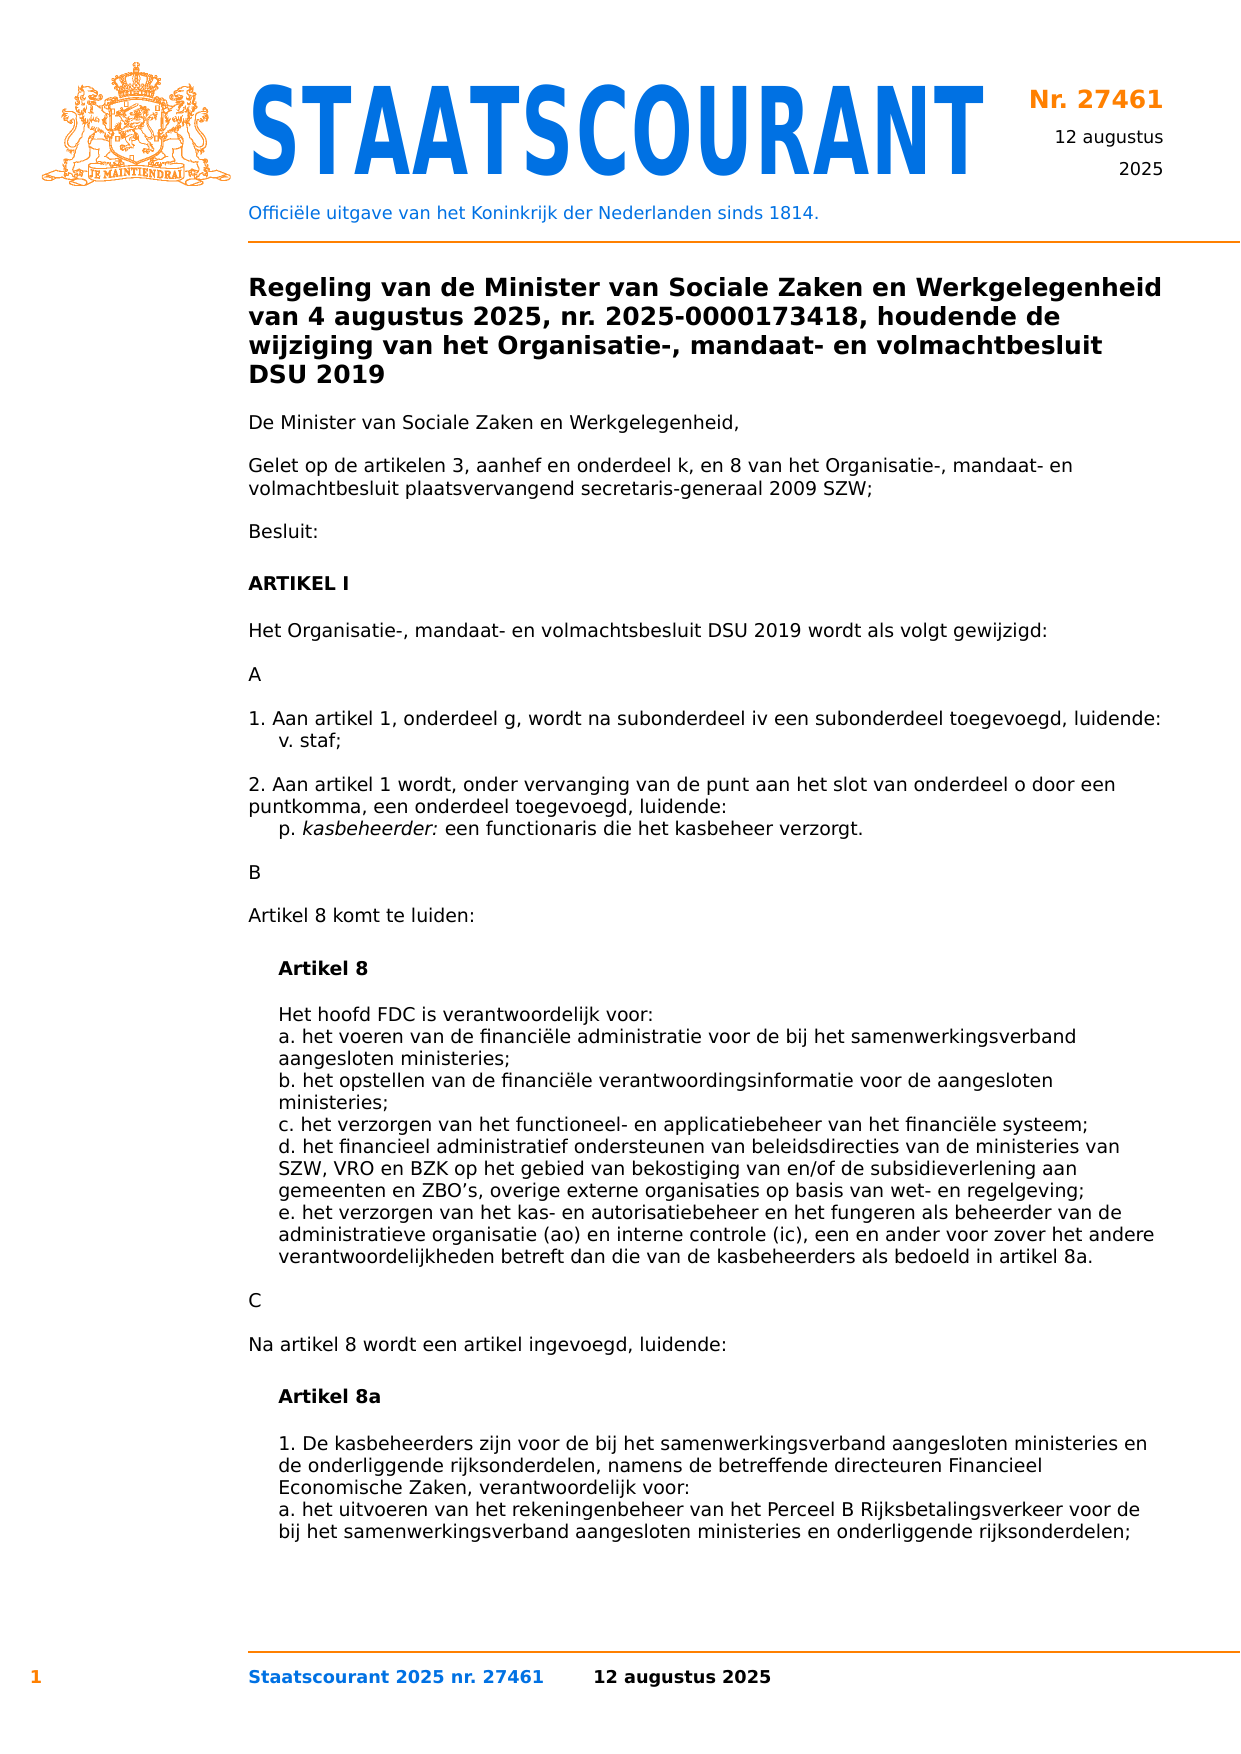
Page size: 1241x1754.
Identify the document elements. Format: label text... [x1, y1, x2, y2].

text d. het financieel administratief ondersteunen van beleidsdirecties van de ministeries van SZW, VRO en BZK op het gebied van bekostiging van en/of de subsidieverlening aan gemeenten en ZBO’s, overige externe organisaties op basis van wet- en regelgeving; [278, 1136, 1163, 1202]
text p. kasbeheerder: een functionaris die het kasbeheer verzorgt. [278, 818, 1163, 840]
text A [248, 664, 1163, 686]
subtitle Artikel 8a [278, 1386, 1163, 1408]
text e. het verzorgen van het kas- en autorisatiebeheer en het fungeren als beheerder van de administratieve organisatie (ao) en interne controle (ic), een en ander voor zover het andere verantwoordelijkheden betreft dan die van de kasbeheerders als bedoeld in artikel 8a. [278, 1202, 1163, 1268]
table_header [25, 62, 248, 241]
subtitle Artikel 8 [278, 957, 1163, 979]
subtitle ARTIKEL I [248, 573, 1163, 595]
text 1. De kasbeheerders zijn voor de bij het samenwerkingsverband aangesloten ministeries en de onderliggende rijksonderdelen, namens de betreffende directeuren Financieel Economische Zaken, verantwoordelijk voor: [278, 1433, 1163, 1499]
text b. het opstellen van de financiële verantwoordingsinformatie voor de aangesloten ministeries; [278, 1070, 1163, 1114]
table_header Nr. 27461 [998, 62, 1240, 121]
text c. het verzorgen van het functioneel- en applicatiebeheer van het financiële systeem; [278, 1114, 1163, 1136]
text a. het voeren van de financiële administratie voor de bij het samenwerkingsverband aangesloten ministeries; [278, 1026, 1163, 1070]
text B [248, 862, 1163, 883]
text Het hoofd FDC is verantwoordelijk voor: [278, 1004, 1163, 1026]
subtitle Regeling van de Minister van Sociale Zaken en Werkgelegenheid van 4 augustus 2025, nr. 2025-0000173418, houdende de wijziging van het Organisatie-, mandaat- en volmachtbesluit DSU 2019 [248, 273, 1163, 390]
table_cell Officiële uitgave van het Koninkrijk der Nederlanden sinds 1814. [248, 203, 1240, 241]
text 2. Aan artikel 1 wordt, onder vervanging van de punt aan het slot van onderdeel o door een puntkomma, een onderdeel toegevoegd, luidende: [248, 774, 1163, 818]
text Na artikel 8 wordt een artikel ingevoegd, luidende: [248, 1334, 1163, 1356]
table_header STAATSCOURANT [248, 62, 998, 203]
text Het Organisatie-, mandaat- en volmachtsbesluit DSU 2019 wordt als volgt gewijzigd: [248, 620, 1163, 642]
text Gelet op de artikelen 3, aanhef en onderdeel k, en 8 van het Organisatie-, mandaat- en volmachtbesluit plaatsvervangend secretaris-generaal 2009 SZW; [248, 455, 1163, 499]
text C [248, 1290, 1163, 1312]
text Besluit: [248, 521, 1163, 543]
text a. het uitvoeren van het rekeningenbeheer van het Perceel B Rijksbetalingsverkeer voor de bij het samenwerkingsverband aangesloten ministeries en onderliggende rijksonderdelen; [278, 1499, 1163, 1543]
text De Minister van Sociale Zaken en Werkgelegenheid, [248, 412, 1163, 433]
text 1. Aan artikel 1, onderdeel g, wordt na subonderdeel iv een subonderdeel toegevoegd, luidende: [248, 708, 1163, 730]
text Artikel 8 komt te luiden: [248, 905, 1163, 927]
table_cell 12 augustus [998, 121, 1240, 153]
text v. staf; [278, 730, 1163, 752]
picture [41, 62, 231, 186]
table_cell 2025 [998, 153, 1240, 203]
